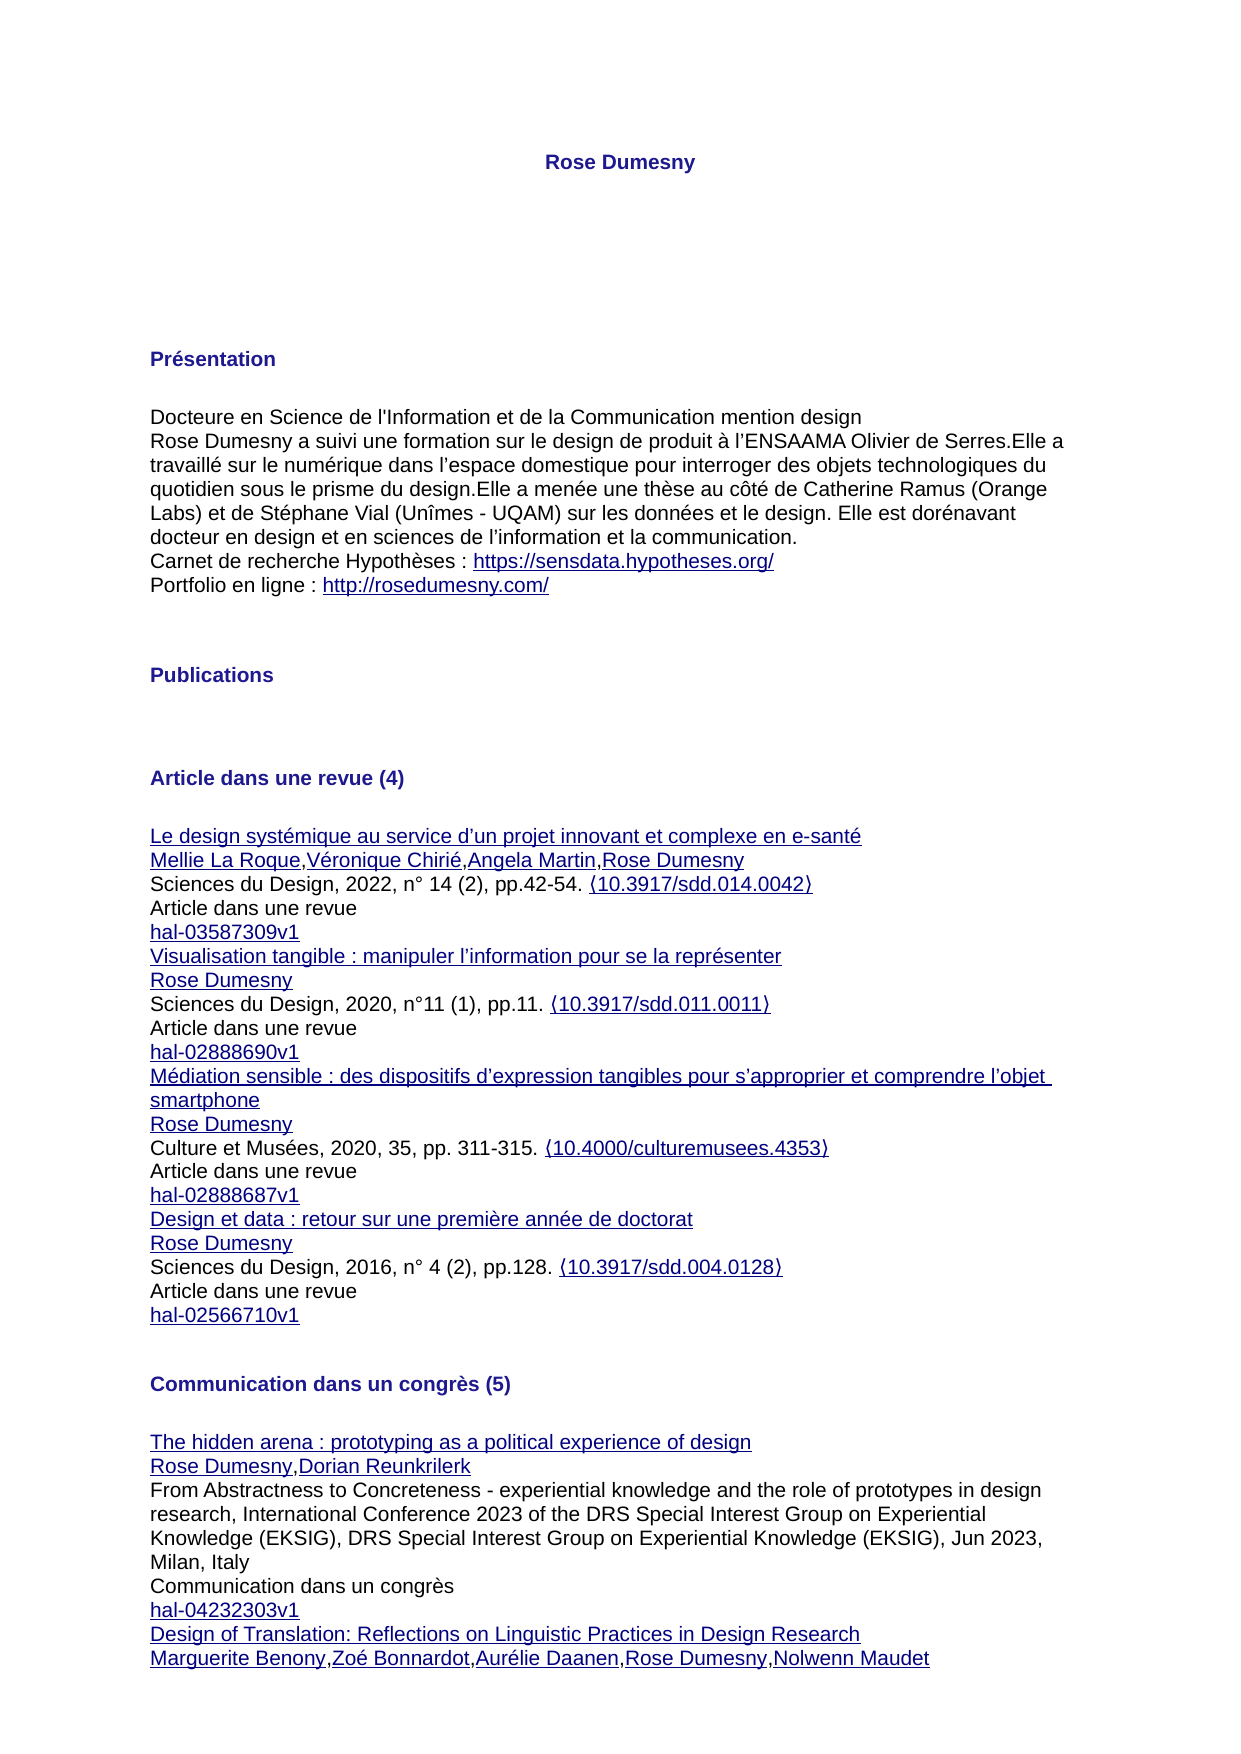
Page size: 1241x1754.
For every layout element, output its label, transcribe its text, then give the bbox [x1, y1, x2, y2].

text Portfolio en ligne : http://rosedumesny.com/ [150, 573, 1090, 597]
table_header Le design systémique au service d’un projet innovant et complexe en e-santé Mellie La Roque,Véronique Chirié,Angela Martin,Rose Dumesny Sciences du Design, 2022, n° 14 (2), pp.42-54. ⟨10.3917/sdd.014.0042⟩ Article dans une revue hal-03587309v1 [150, 824, 1090, 944]
subtitle Communication dans un congrès (5) [150, 1372, 1090, 1396]
text Rose Dumesny a suivi une formation sur le design de produit à l’ENSAAMA Olivier de Serres.Elle a travaillé sur le numérique dans l’espace domestique pour interroger des objets technologiques du quotidien sous le prisme du design.Elle a menée une thèse au côté de Catherine Ramus (Orange Labs) et de Stéphane Vial (Unîmes - UQAM) sur les données et le design. Elle est dorénavant docteur en design et en sciences de l’information et la communication. [150, 429, 1090, 549]
table_cell Visualisation tangible : manipuler l’information pour se la représenter Rose Dumesny Sciences du Design, 2020, n°11 (1), pp.11. ⟨10.3917/sdd.011.0011⟩ Article dans une revue hal-02888690v1 [150, 944, 1090, 1063]
table_cell Design et data : retour sur une première année de doctorat Rose Dumesny Sciences du Design, 2016, n° 4 (2), pp.128. ⟨10.3917/sdd.004.0128⟩ Article dans une revue hal-02566710v1 [150, 1207, 1090, 1327]
subtitle Docteure en Science de l'Information et de la Communication mention design [150, 405, 1090, 429]
subtitle Présentation [150, 347, 1090, 371]
table_header The hidden arena : prototyping as a political experience of design Rose Dumesny,Dorian Reunkrilerk From Abstractness to Concreteness - experiential knowledge and the role of prototypes in design research, International Conference 2023 of the DRS Special Interest Group on Experiential Knowledge (EKSIG), DRS Special Interest Group on Experiential Knowledge (EKSIG), Jun 2023, Milan, Italy Communication dans un congrès hal-04232303v1 [150, 1430, 1090, 1622]
subtitle Article dans une revue (4) [150, 766, 1090, 789]
subtitle Rose Dumesny [150, 150, 1090, 174]
table_cell Médiation sensible : des dispositifs d’expression tangibles pour s’approprier et comprendre l’objet smartphone Rose Dumesny Culture et Musées, 2020, 35, pp. 311-315. ⟨10.4000/culturemusees.4353⟩ Article dans une revue hal-02888687v1 [150, 1064, 1090, 1207]
subtitle Publications [150, 662, 1090, 686]
table_cell Design of Translation: Reflections on Linguistic Practices in Design Research Marguerite Benony,Zoé Bonnardot,Aurélie Daanen,Rose Dumesny,Nolwenn Maudet [150, 1622, 1090, 1670]
text Carnet de recherche Hypothèses : https://sensdata.hypotheses.org/ [150, 549, 1090, 573]
